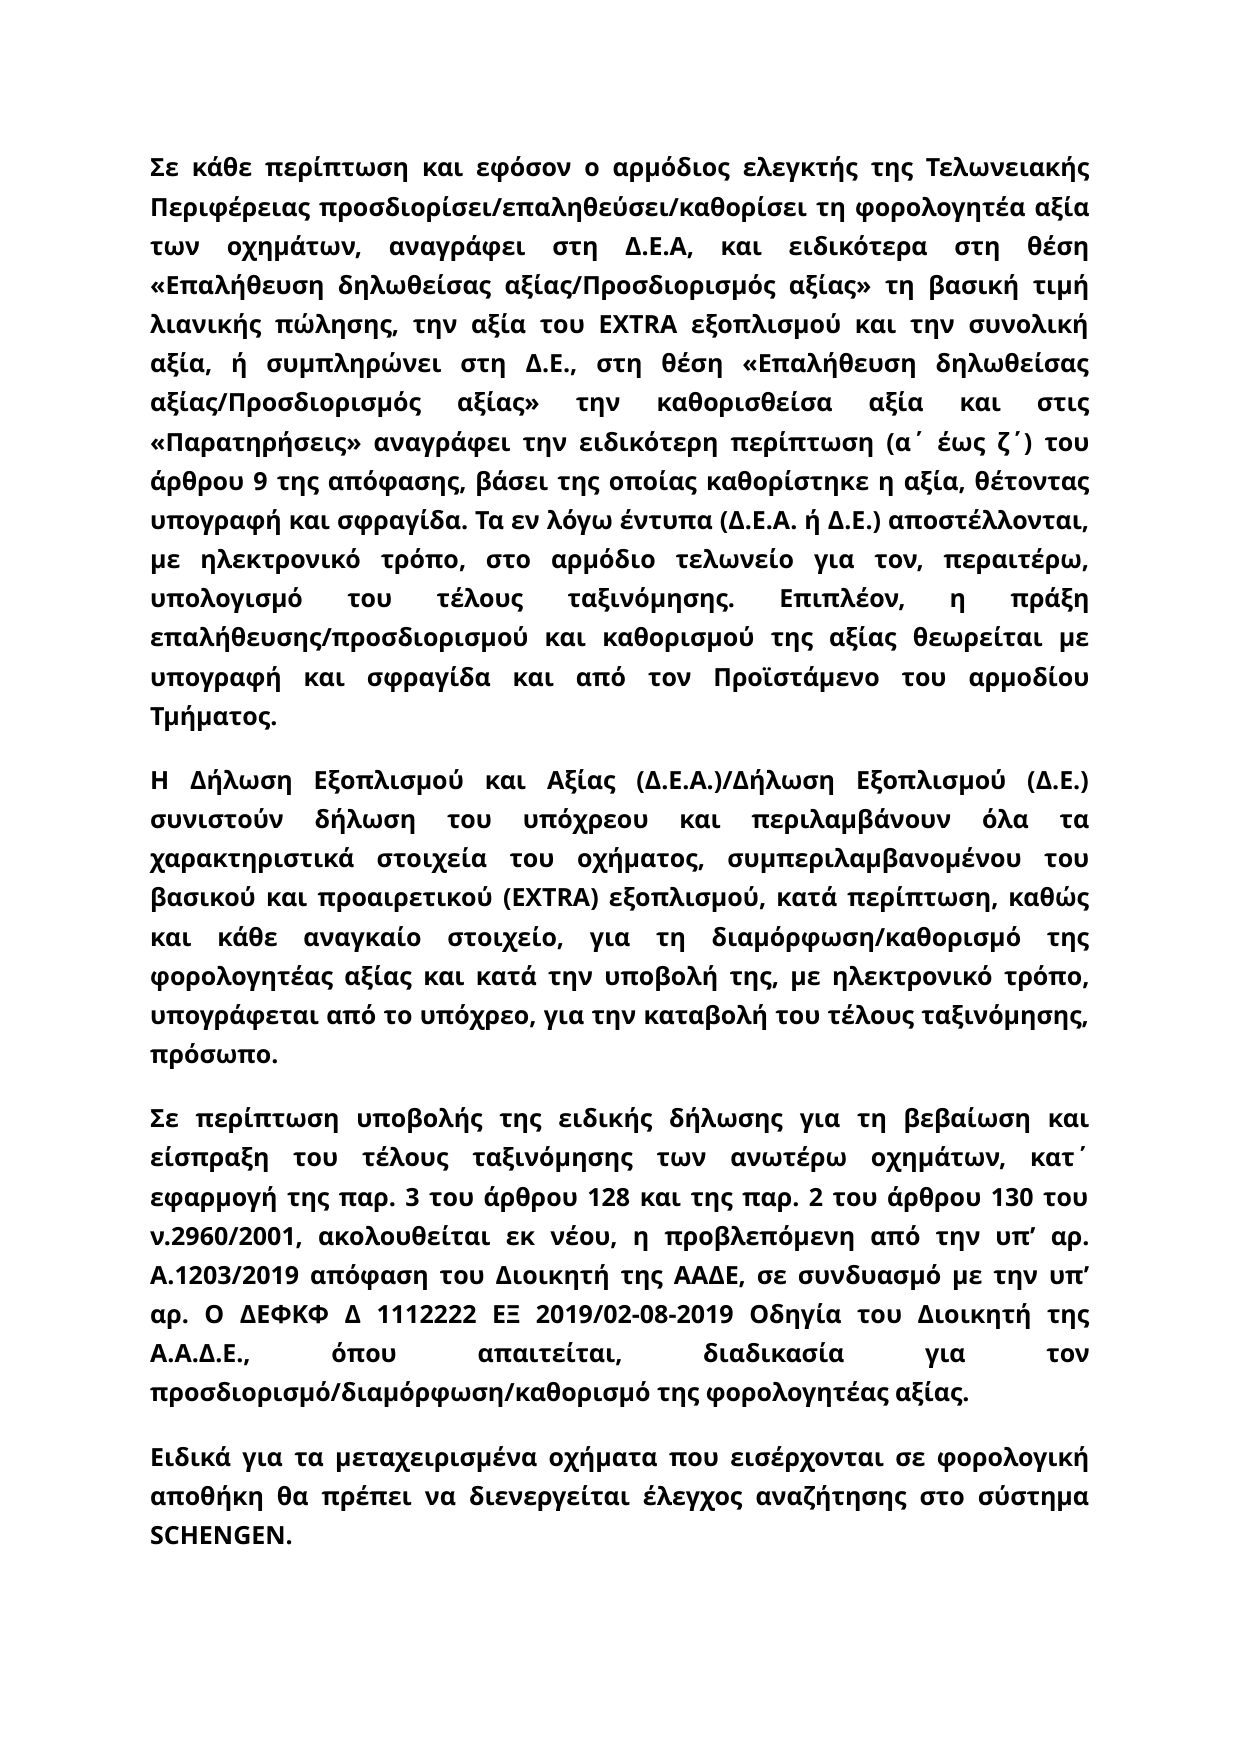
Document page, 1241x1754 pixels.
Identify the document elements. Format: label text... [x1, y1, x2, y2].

text Σε κάθε περίπτωση και εφόσον ο αρμόδιος ελεγκτής της Τελωνειακής Περιφέρειας προσδιορίσει/επαληθεύσει/καθορίσει τη φορολογητέα αξία των οχημάτων, αναγράφει στη Δ.Ε.Α, και ειδικότερα στη θέση «Επαλήθευση δηλωθείσας αξίας/Προσδιορισμός αξίας» τη βασική τιμή λιανικής πώλησης, την αξία του ΕXTRA εξοπλισμού και την συνολική αξία, ή συμπληρώνει στη Δ.Ε., στη θέση «Επαλήθευση δηλωθείσας αξίας/Προσδιορισμός αξίας» την καθορισθείσα αξία και στις «Παρατηρήσεις» αναγράφει την ειδικότερη περίπτωση (α΄ έως ζ΄) του άρθρου 9 της απόφασης, βάσει της οποίας καθορίστηκε η αξία, θέτοντας υπογραφή και σφραγίδα. Τα εν λόγω έντυπα (Δ.Ε.Α. ή Δ.Ε.) αποστέλλονται, με ηλεκτρονικό τρόπο, στο αρμόδιο τελωνείο για τον, περαιτέρω, υπολογισμό του τέλους ταξινόμησης. Επιπλέον, η πράξη επαλήθευσης/προσδιορισμού και καθορισμού της αξίας θεωρείται με υπογραφή και σφραγίδα και από τον Προϊστάμενο του αρμοδίου Τμήματος. [150, 150, 1090, 732]
text Σε περίπτωση υποβολής της ειδικής δήλωσης για τη βεβαίωση και είσπραξη του τέλους ταξινόμησης των ανωτέρω οχημάτων, κατ΄ εφαρμογή της παρ. 3 του άρθρου 128 και της παρ. 2 του άρθρου 130 του ν.2960/2001, ακολουθείται εκ νέου, η προβλεπόμενη από την υπ’ αρ. Α.1203/2019 απόφαση του Διοικητή της ΑΑΔΕ, σε συνδυασμό με την υπ’ αρ. Ο ΔΕΦΚΦ Δ 1112222 ΕΞ 2019/02-08-2019 Οδηγία του Διοικητή της Α.Α.Δ.Ε., όπου απαιτείται, διαδικασία για τον προσδιορισμό/διαμόρφωση/καθορισμό της φορολογητέας αξίας. [150, 1101, 1090, 1409]
text Ειδικά για τα μεταχειρισμένα οχήματα που εισέρχονται σε φορολογική αποθήκη θα πρέπει να διενεργείται έλεγχος αναζήτησης στο σύστημα SCHENGEN. [150, 1439, 1090, 1552]
text Η Δήλωση Εξοπλισμού και Αξίας (Δ.Ε.Α.)/Δήλωση Εξοπλισμού (Δ.Ε.) συνιστούν δήλωση του υπόχρεου και περιλαμβάνουν όλα τα χαρακτηριστικά στοιχεία του οχήματος, συμπεριλαμβανομένου του βασικού και προαιρετικού (EXTRA) εξοπλισμού, κατά περίπτωση, καθώς και κάθε αναγκαίο στοιχείο, για τη διαμόρφωση/καθορισμό της φορολογητέας αξίας και κατά την υποβολή της, με ηλεκτρονικό τρόπο, υπογράφεται από το υπόχρεο, για την καταβολή του τέλους ταξινόμησης, πρόσωπο. [150, 762, 1090, 1071]
